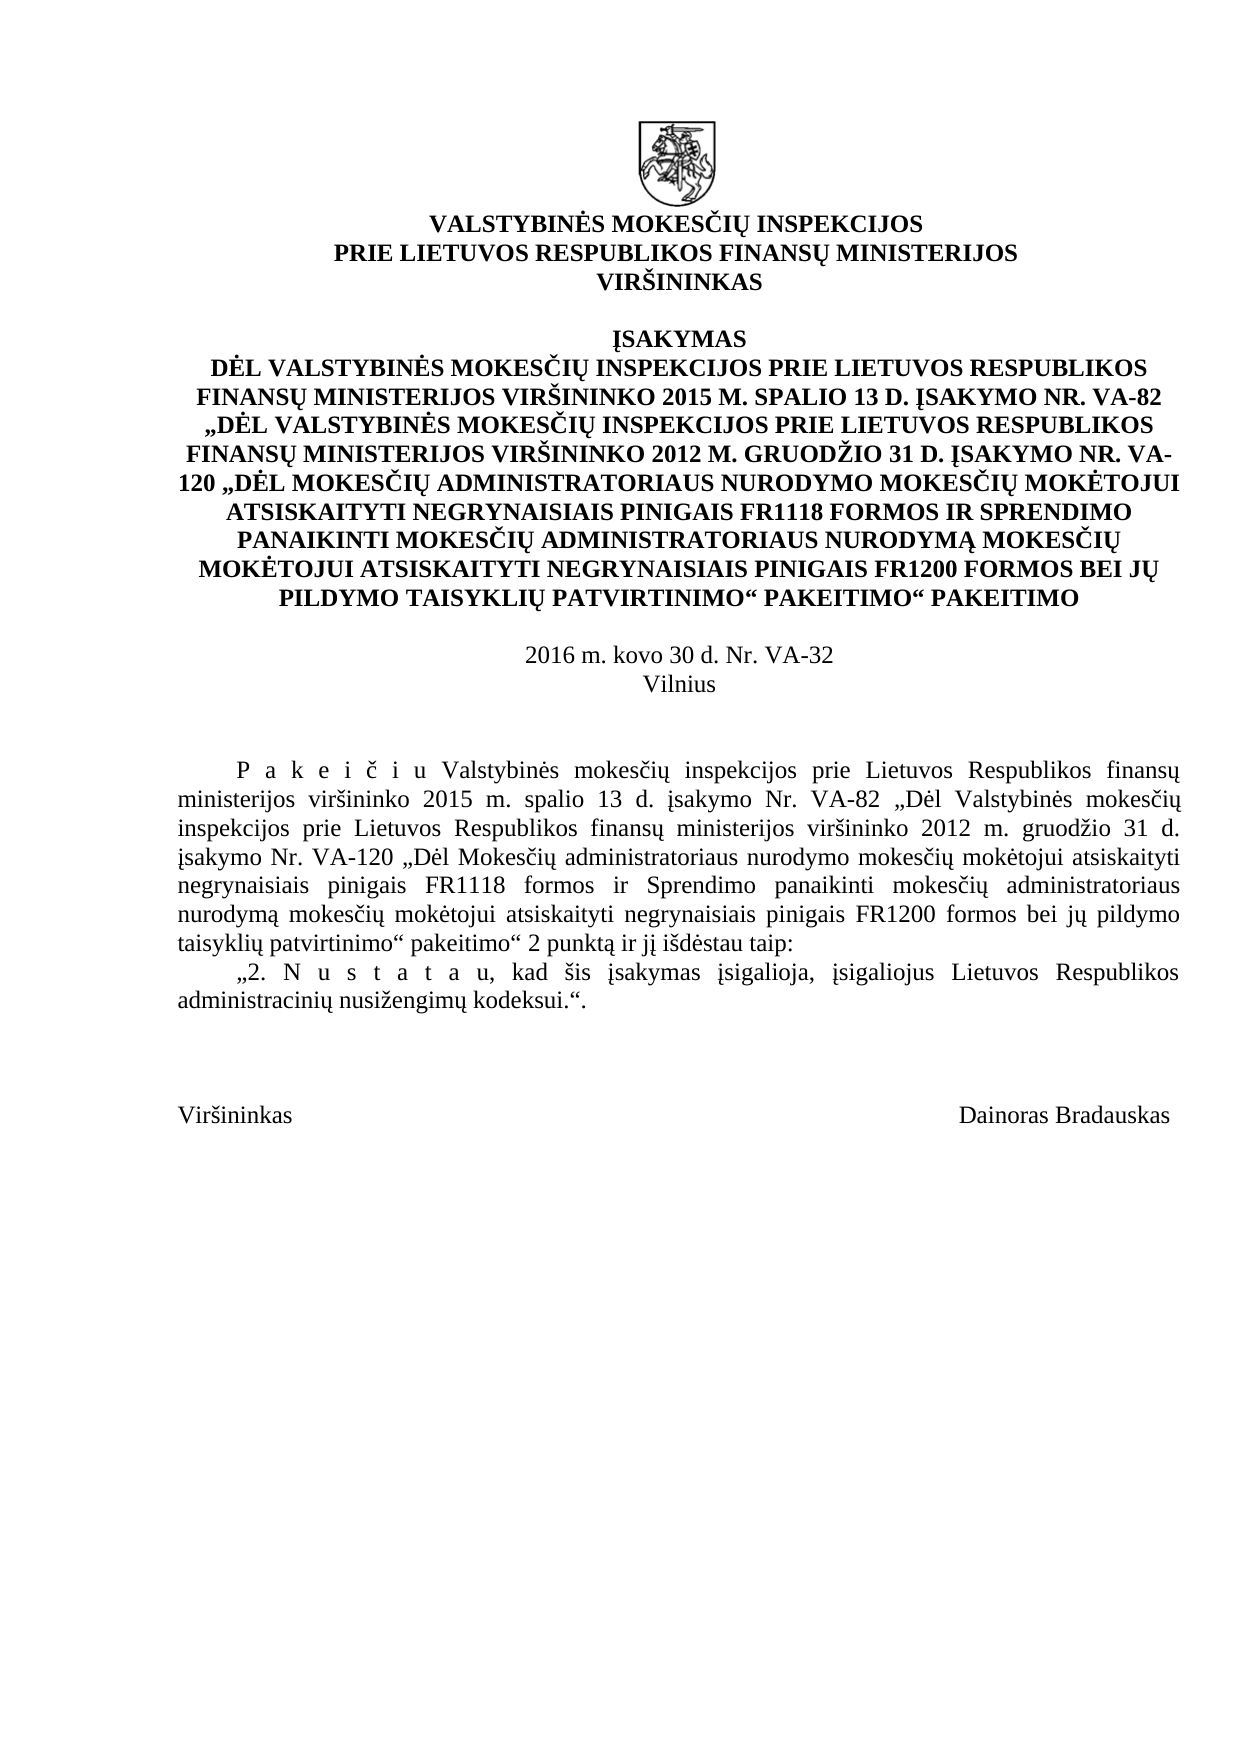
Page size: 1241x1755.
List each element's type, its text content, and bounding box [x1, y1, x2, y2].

text „2. N u s t a t a u, kad šis įsakymas įsigalioja, įsigaliojus Lietuvos Respublikos administracinių nusižengimų kodeksui.“. [177, 957, 1181, 1014]
text Viršininkas Dainoras Bradauskas [177, 1100, 1181, 1129]
text PRIE LIETUVOS RESPUBLIKOS FINANSŲ MINISTERIJOS [177, 238, 1181, 267]
text 2016 m. kovo 30 d. Nr. VA-32 [177, 640, 1181, 669]
text VALSTYBINĖS MOKESČIŲ INSPEKCIJOS [177, 209, 1181, 238]
text Vilnius [177, 669, 1181, 698]
text ĮSAKYMAS [177, 324, 1181, 353]
text P a k e i č i u Valstybinės mokesčių inspekcijos prie Lietuvos Respublikos finansų ministerijos viršininko 2015 m. spalio 13 d. įsakymo Nr. VA-82 „Dėl Valstybinės mokesčių inspekcijos prie Lietuvos Respublikos finansų ministerijos viršininko 2012 m. gruodžio 31 d. įsakymo Nr. VA-120 „Dėl Mokesčių administratoriaus nurodymo mokesčių mokėtojui atsiskaityti negrynaisiais pinigais FR1118 formos ir Sprendimo panaikinti mokesčių administratoriaus nurodymą mokesčių mokėtojui atsiskaityti negrynaisiais pinigais FR1200 formos bei jų pildymo taisyklių patvirtinimo“ pakeitimo“ 2 punktą ir jį išdėstau taip: [177, 755, 1181, 957]
text VIRŠININKAS [177, 267, 1181, 295]
text DĖL VALSTYBINĖS MOKESČIŲ INSPEKCIJOS PRIE LIETUVOS RESPUBLIKOS FINANSŲ MINISTERIJOS VIRŠININKO 2015 M. SPALIO 13 D. ĮSAKYMO NR. VA-82 „DĖL VALSTYBINĖS MOKESČIŲ INSPEKCIJOS PRIE LIETUVOS RESPUBLIKOS FINANSŲ MINISTERIJOS VIRŠININKO 2012 M. GRUODŽIO 31 D. ĮSAKYMO NR. VA-120 „DĖL MOKESČIŲ ADMINISTRATORIAUS NURODYMO MOKESČIŲ MOKĖTOJUI ATSISKAITYTI NEGRYNAISIAIS PINIGAIS FR1118 FORMOS IR SPRENDIMO PANAIKINTI MOKESČIŲ ADMINISTRATORIAUS NURODYMĄ MOKESČIŲ MOKĖTOJUI ATSISKAITYTI NEGRYNAISIAIS PINIGAIS FR1200 FORMOS BEI JŲ PILDYMO TAISYKLIŲ PATVIRTINIMO“ PAKEITIMO“ PAKEITIMO [177, 353, 1181, 612]
